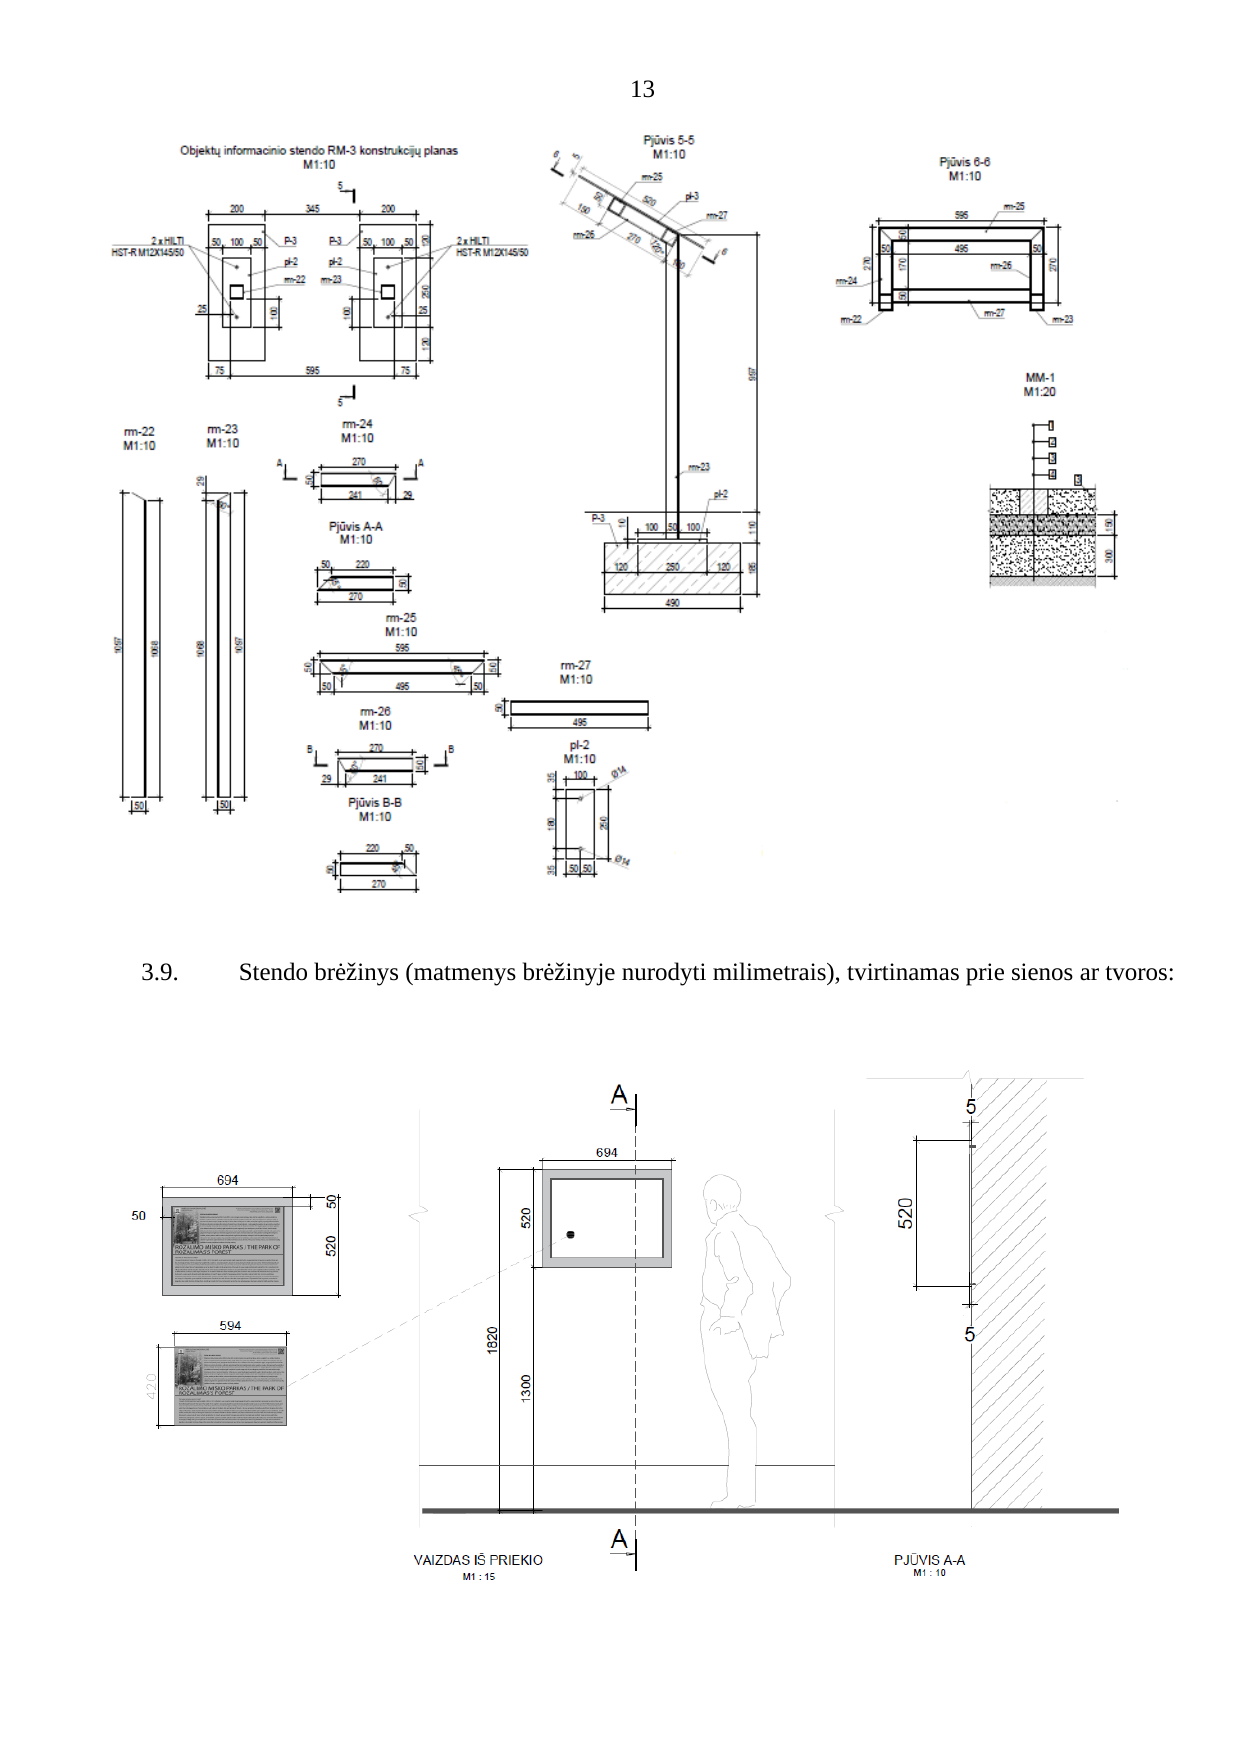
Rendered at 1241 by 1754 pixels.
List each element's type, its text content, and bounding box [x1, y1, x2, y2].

list Stendo brėžinys (matmenys brėžinyje nurodyti milimetrais), tvirtinamas prie sienos ar tvoros: [141, 957, 1181, 986]
picture [103, 133, 1132, 893]
picture [103, 1020, 1130, 1611]
